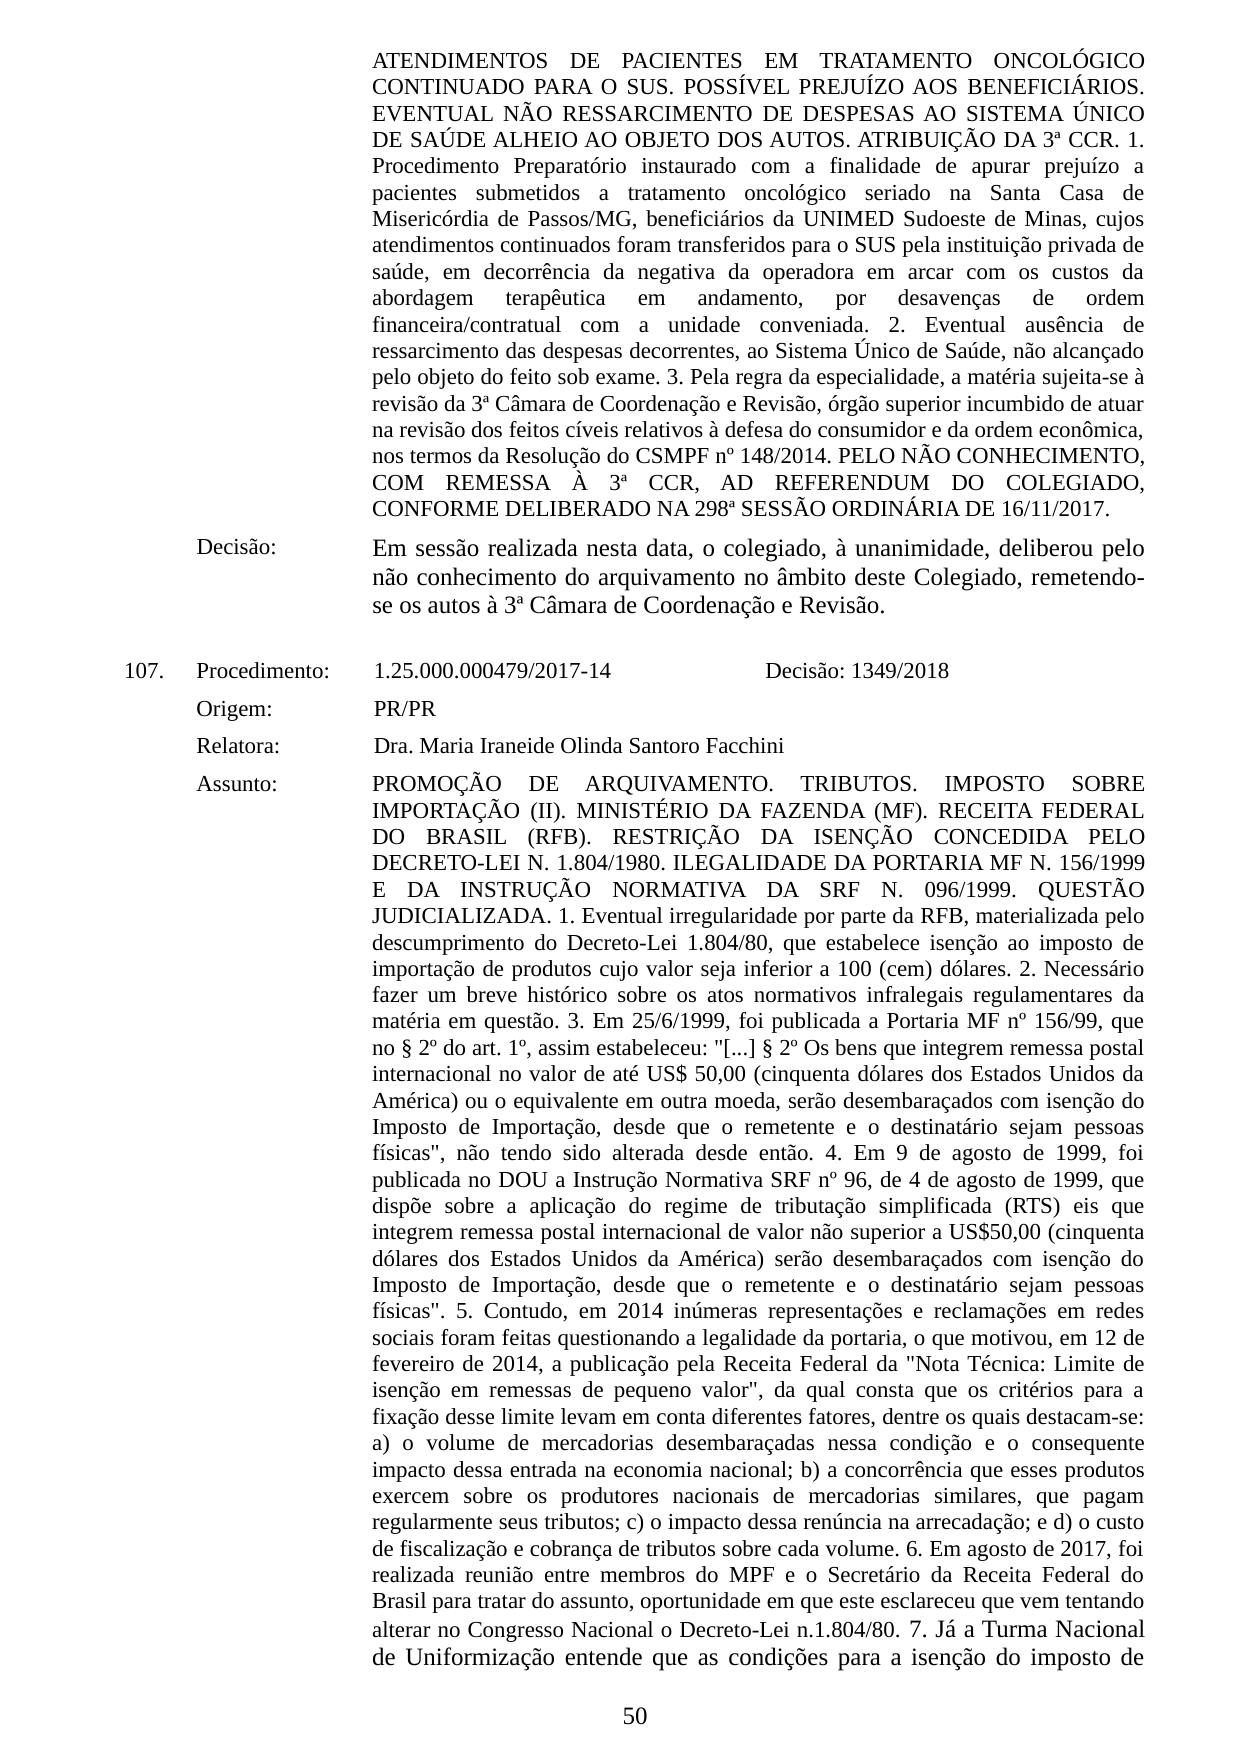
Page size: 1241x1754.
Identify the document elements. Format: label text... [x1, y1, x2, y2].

table_header Procedimento: [191, 651, 368, 689]
table_cell Origem: [191, 689, 368, 727]
table_cell [118, 765, 191, 1677]
table_header Decisão: 1349/2018 [760, 651, 1151, 689]
table_header Em sessão realizada nesta data, o colegiado, à unanimidade, deliberou pelo não conhecimento do arquivamento no âmbito deste Colegiado, remetendo-se os autos à 3ª Câmara de Coordenação e Revisão. [368, 527, 1151, 625]
table_cell Assunto: [191, 765, 368, 1677]
table_header 1.25.000.000479/2017-14 [368, 651, 759, 689]
table_header 107. [118, 651, 191, 689]
table_cell [191, 41, 368, 527]
table_cell PR/PR [368, 689, 1151, 727]
table_cell [118, 689, 191, 727]
table_header Decisão: [191, 527, 368, 625]
table_cell [118, 41, 191, 527]
table_cell Relatora: [191, 727, 368, 765]
table_cell Dra. Maria Iraneide Olinda Santoro Facchini [368, 727, 1151, 765]
table_cell [118, 727, 191, 765]
table_cell ATENDIMENTOS DE PACIENTES EM TRATAMENTO ONCOLÓGICO CONTINUADO PARA O SUS. POSSÍVEL PREJUÍZO AOS BENEFICIÁRIOS. EVENTUAL NÃO RESSARCIMENTO DE DESPESAS AO SISTEMA ÚNICO DE SAÚDE ALHEIO AO OBJETO DOS AUTOS. ATRIBUIÇÃO DA 3ª CCR. 1. Procedimento Preparatório instaurado com a finalidade de apurar prejuízo a pacientes submetidos a tratamento oncológico seriado na Santa Casa de Misericórdia de Passos/MG, beneficiários da UNIMED Sudoeste de Minas, cujos atendimentos continuados foram transferidos para o SUS pela instituição privada de saúde, em decorrência da negativa da operadora em arcar com os custos da abordagem terapêutica em andamento, por desavenças de ordem financeira/contratual com a unidade conveniada. 2. Eventual ausência de ressarcimento das despesas decorrentes, ao Sistema Único de Saúde, não alcançado pelo objeto do feito sob exame. 3. Pela regra da especialidade, a matéria sujeita-se à revisão da 3ª Câmara de Coordenação e Revisão, órgão superior incumbido de atuar na revisão dos feitos cíveis relativos à defesa do consumidor e da ordem econômica, nos termos da Resolução do CSMPF nº 148/2014. PELO NÃO CONHECIMENTO, COM REMESSA À 3ª CCR, AD REFERENDUM DO COLEGIADO, CONFORME DELIBERADO NA 298ª SESSÃO ORDINÁRIA DE 16/11/2017. [368, 41, 1151, 527]
table_header [118, 527, 191, 625]
table_cell PROMOÇÃO DE ARQUIVAMENTO. TRIBUTOS. IMPOSTO SOBRE IMPORTAÇÃO (II). MINISTÉRIO DA FAZENDA (MF). RECEITA FEDERAL DO BRASIL (RFB). RESTRIÇÃO DA ISENÇÃO CONCEDIDA PELO DECRETO-LEI N. 1.804/1980. ILEGALIDADE DA PORTARIA MF N. 156/1999 E DA INSTRUÇÃO NORMATIVA DA SRF N. 096/1999. QUESTÃO JUDICIALIZADA. 1. Eventual irregularidade por parte da RFB, materializada pelo descumprimento do Decreto-Lei 1.804/80, que estabelece isenção ao imposto de importação de produtos cujo valor seja inferior a 100 (cem) dólares. 2. Necessário fazer um breve histórico sobre os atos normativos infralegais regulamentares da matéria em questão. 3. Em 25/6/1999, foi publicada a Portaria MF nº 156/99, que no § 2º do art. 1º, assim estabeleceu: "[...] § 2º Os bens que integrem remessa postal internacional no valor de até US$ 50,00 (cinquenta dólares dos Estados Unidos da América) ou o equivalente em outra moeda, serão desembaraçados com isenção do Imposto de Importação, desde que o remetente e o destinatário sejam pessoas físicas", não tendo sido alterada desde então. 4. Em 9 de agosto de 1999, foi publicada no DOU a Instrução Normativa SRF nº 96, de 4 de agosto de 1999, que dispõe sobre a aplicação do regime de tributação simplificada (RTS) eis que integrem remessa postal internacional de valor não superior a US$50,00 (cinquenta dólares dos Estados Unidos da América) serão desembaraçados com isenção do Imposto de Importação, desde que o remetente e o destinatário sejam pessoas físicas". 5. Contudo, em 2014 inúmeras representações e reclamações em redes sociais foram feitas questionando a legalidade da portaria, o que motivou, em 12 de fevereiro de 2014, a publicação pela Receita Federal da "Nota Técnica: Limite de isenção em remessas de pequeno valor", da qual consta que os critérios para a fixação desse limite levam em conta diferentes fatores, dentre os quais destacam-se: a) o volume de mercadorias desembaraçadas nessa condição e o consequente impacto dessa entrada na economia nacional; b) a concorrência que esses produtos exercem sobre os produtores nacionais de mercadorias similares, que pagam regularmente seus tributos; c) o impacto dessa renúncia na arrecadação; e d) o custo de fiscalização e cobrança de tributos sobre cada volume. 6. Em agosto de 2017, foi realizada reunião entre membros do MPF e o Secretário da Receita Federal do Brasil para tratar do assunto, oportunidade em que este esclareceu que vem tentando alterar no Congresso Nacional o Decreto-Lei n.1.804/80. 7. Já a Turma Nacional de Uniformização entende que as condições para a isenção do imposto de [368, 765, 1151, 1677]
